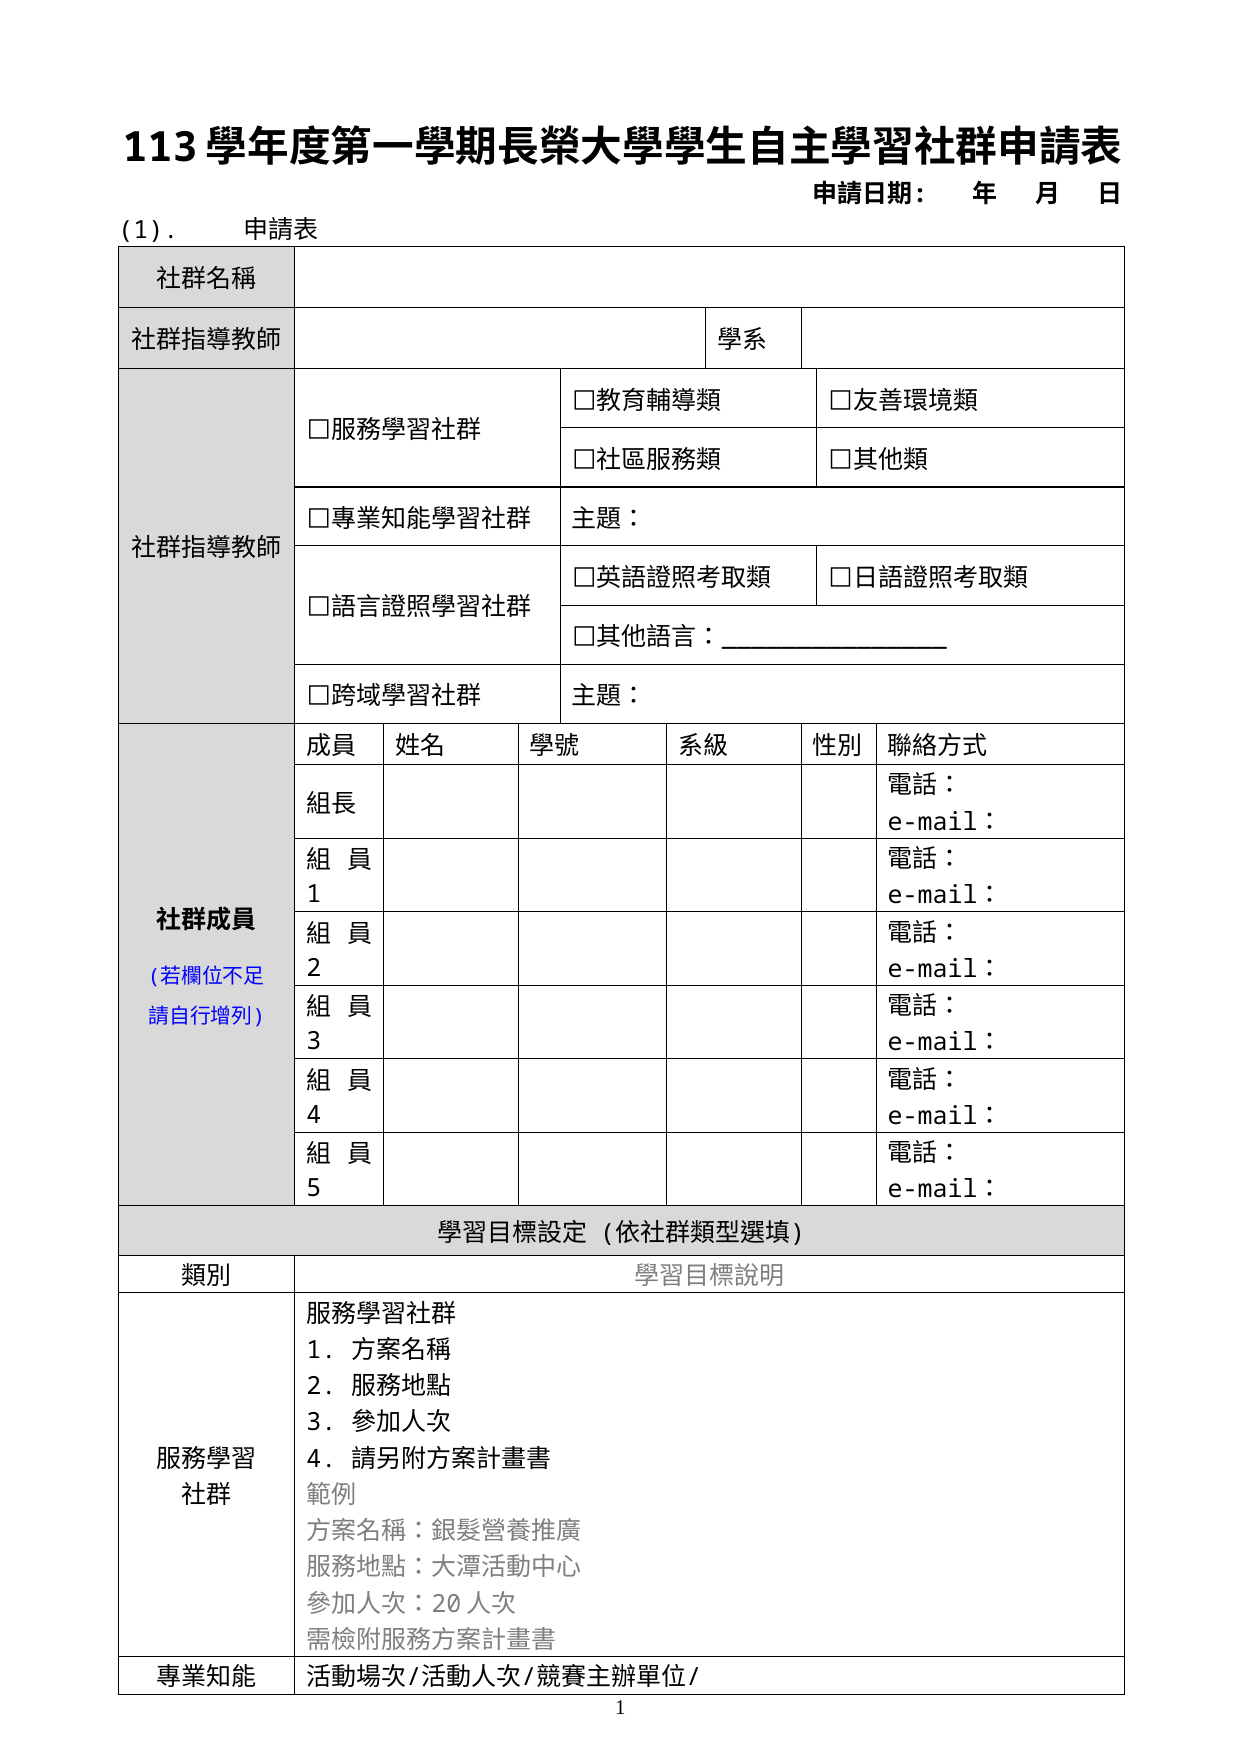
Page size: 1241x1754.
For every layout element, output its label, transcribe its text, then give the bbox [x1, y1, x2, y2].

table_cell [802, 1133, 876, 1205]
table_cell 學號 [519, 724, 666, 764]
table_cell [519, 1059, 666, 1132]
table_cell [384, 1133, 518, 1205]
table_cell [519, 986, 666, 1058]
table_cell 電話： e-mail： [877, 1059, 1124, 1132]
table_cell [667, 986, 801, 1058]
table_cell ⬜語言證照學習社群 [295, 546, 560, 663]
table_header [295, 247, 1124, 307]
table_cell ⬜服務學習社群 [295, 369, 560, 486]
table_cell ⬜日語證照考取類 [817, 546, 1124, 604]
table_cell 性別 [802, 724, 876, 764]
table_cell 電話： e-mail： [877, 912, 1124, 984]
table_cell [802, 765, 876, 837]
table_cell 社群成員 (若欄位不足 請自行增列) [119, 724, 294, 1205]
table_cell ⬜其他語言：_______________ [561, 606, 1124, 663]
table_cell 姓名 [384, 724, 518, 764]
table_cell [667, 912, 801, 984]
table_cell [384, 1059, 518, 1132]
table_cell 學系 [706, 308, 801, 368]
table_cell [384, 986, 518, 1058]
table_cell 組長 [295, 765, 383, 837]
table_cell [802, 308, 1124, 368]
table_cell 系級 [667, 724, 801, 764]
table_cell 社群指導教師 [119, 308, 294, 368]
table_cell [802, 1059, 876, 1132]
table_cell 組員3 [295, 986, 383, 1058]
table_cell [519, 765, 666, 837]
table_cell 學習目標設定 (依社群類型選填) [119, 1206, 1124, 1255]
table_cell 服務學習社群 1. 方案名稱 2. 服務地點 3. 參加人次 4. 請另附方案計畫書 範例 方案名稱：銀髮營養推廣 服務地點：大潭活動中心 參加人次：20人次 需檢附服務方案計畫書 [295, 1293, 1124, 1656]
table_cell 專業知能 [119, 1657, 294, 1694]
table_cell [384, 912, 518, 984]
table_cell [667, 765, 801, 837]
table_cell 活動場次/活動人次/競賽主辦單位/ [295, 1657, 1124, 1694]
list 申請表 [118, 209, 1122, 246]
table_cell ⬜教育輔導類 [561, 369, 816, 427]
table_cell 聯絡方式 [877, 724, 1124, 764]
table_cell [519, 1133, 666, 1205]
table_cell [384, 839, 518, 911]
table_cell [667, 1133, 801, 1205]
table_cell [519, 839, 666, 911]
table_cell 學習目標說明 [295, 1256, 1124, 1292]
table_cell ⬜英語證照考取類 [561, 546, 816, 604]
table_cell 電話： e-mail： [877, 765, 1124, 837]
table_cell ⬜社區服務類 [561, 428, 816, 486]
table_cell [802, 986, 876, 1058]
text 113學年度第一學期長榮大學學生自主學習社群申請表 申請日期: 年 月 日 [118, 113, 1122, 209]
table_cell [667, 1059, 801, 1132]
table_cell 電話： e-mail： [877, 1133, 1124, 1205]
table_cell 主題： [561, 665, 1124, 723]
table_cell [295, 308, 705, 368]
table_cell 電話： e-mail： [877, 839, 1124, 911]
table_cell 社群指導教師 [119, 369, 294, 723]
table_cell 電話： e-mail： [877, 986, 1124, 1058]
table_header 社群名稱 [119, 247, 294, 307]
table_cell [802, 839, 876, 911]
table_cell 組員1 [295, 839, 383, 911]
table_cell 主題： [561, 488, 1124, 545]
table_cell ⬜其他類 [817, 428, 1124, 486]
table_cell 組員5 [295, 1133, 383, 1205]
table_cell 組員2 [295, 912, 383, 984]
table_cell 類別 [119, 1256, 294, 1292]
table_cell [802, 912, 876, 984]
table_cell [519, 912, 666, 984]
table_cell [384, 765, 518, 837]
table_cell 服務學習 社群 [119, 1293, 294, 1656]
table_cell [667, 839, 801, 911]
table_cell 組員4 [295, 1059, 383, 1132]
table_cell ⬜跨域學習社群 [295, 665, 560, 723]
table_cell ⬜友善環境類 [817, 369, 1124, 427]
table_cell 成員 [295, 724, 383, 764]
table_cell ⬜專業知能學習社群 [295, 488, 560, 545]
